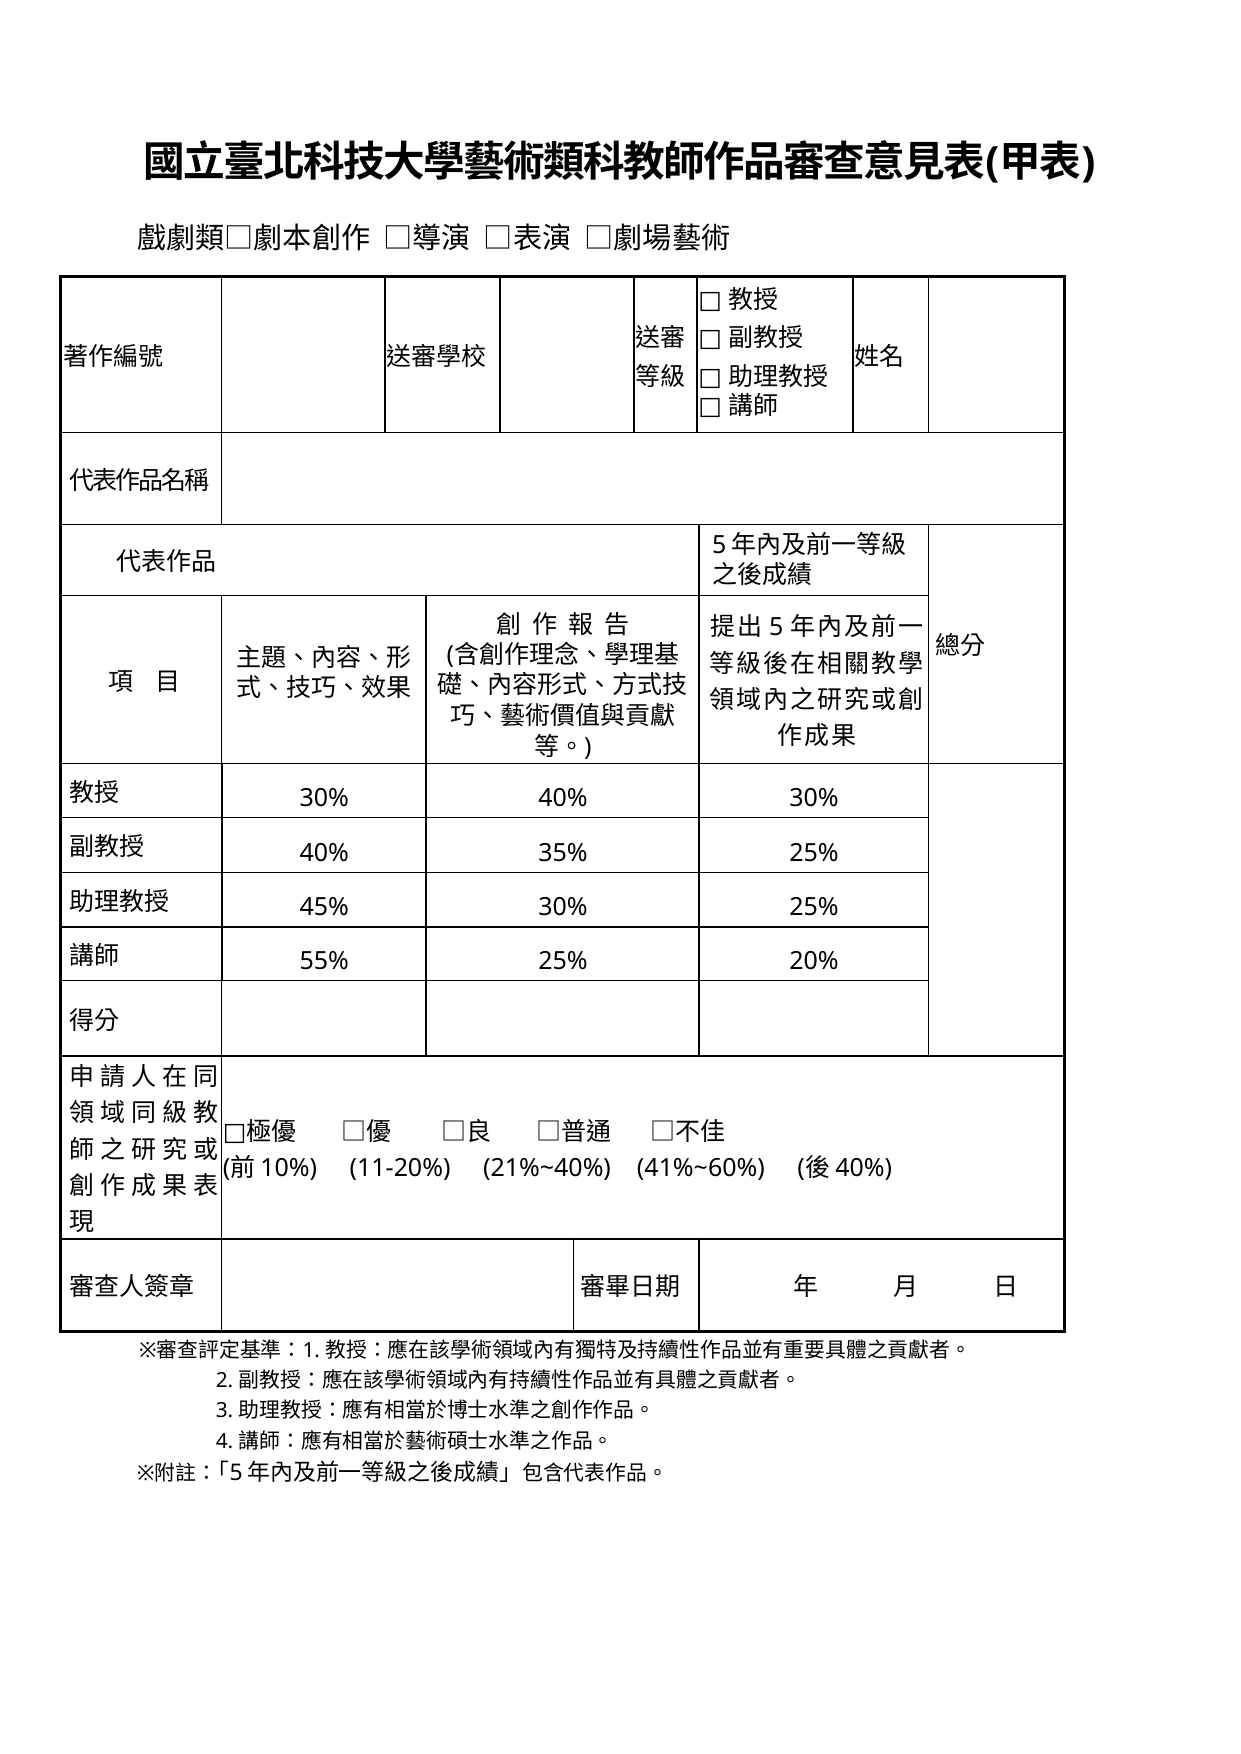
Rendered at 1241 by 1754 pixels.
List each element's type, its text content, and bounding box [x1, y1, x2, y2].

table_cell 40% [427, 764, 698, 817]
table_cell 30% [223, 764, 425, 817]
table_header [929, 278, 1063, 432]
table_header □ 教授 □ 副教授 □ 助理教授 □ 講師 [698, 278, 852, 432]
table_cell 申請人在同領域同級教師之研究或創作成果表現 [62, 1057, 221, 1238]
table_cell [700, 981, 928, 1055]
table_cell 教授 [62, 764, 221, 817]
table_cell 提出5年內及前一等級後在相關教學領域內之研究或創作成果 [700, 596, 928, 763]
table_cell 5年內及前一等級之後成績 [700, 525, 928, 594]
table_cell 總分 [929, 525, 1063, 763]
table_header 送審學校 [386, 278, 499, 432]
table_cell 25% [700, 873, 928, 926]
table_cell 年 月 日 [700, 1240, 1063, 1330]
text 2. 副教授：應在該學術領域內有持續性作品並有具體之貢獻者。 [118, 1363, 1122, 1394]
table_cell 25% [700, 818, 928, 872]
table_header 著作編號 [62, 278, 221, 432]
table_cell 代表作品名稱 [62, 433, 221, 523]
table_cell 審畢日期 [574, 1240, 698, 1330]
table_cell 55% [223, 928, 425, 980]
table_cell [222, 981, 425, 1055]
table_cell 助理教授 [62, 873, 221, 926]
text 3. 助理教授：應有相當於博士水準之創作作品。 [118, 1394, 1122, 1424]
table_header [501, 278, 633, 432]
table_cell 30% [700, 764, 928, 817]
table_header [222, 278, 384, 432]
table_cell 40% [223, 818, 425, 872]
table_cell 25% [427, 928, 698, 980]
table_cell 創 作 報 告 (含創作理念、學理基礎、內容形式、方式技巧、藝術價值與貢獻等。) [427, 596, 698, 763]
table_header 送審 等級 [635, 278, 696, 432]
table_cell 項 目 [62, 596, 221, 763]
table_cell 代表作品 [62, 525, 698, 594]
table_cell 20% [700, 928, 928, 980]
table_cell [929, 764, 1063, 1055]
table_cell 35% [427, 818, 698, 872]
table_cell 45% [223, 873, 425, 926]
table_cell [222, 1240, 573, 1330]
text ※審查評定基準：1. 教授：應在該學術領域內有獨特及持續性作品並有重要具體之貢獻者。 [118, 1333, 1122, 1363]
text 國立臺北科技大學藝術類科教師作品審查意見表(甲表) [118, 119, 1122, 197]
text 戲劇類□劇本創作 □導演 □表演 □劇場藝術 [118, 197, 1122, 275]
text ※附註：「5年內及前一等級之後成績」包含代表作品。 [118, 1454, 1122, 1488]
table_cell [222, 433, 1063, 523]
table_cell 審查人簽章 [62, 1240, 221, 1330]
table_cell 得分 [62, 981, 221, 1055]
table_cell 主題、內容、形式、技巧、效果 [222, 596, 425, 763]
table_cell 30% [427, 873, 698, 926]
table_cell 講師 [62, 928, 221, 980]
table_cell [427, 981, 698, 1055]
table_cell 副教授 [62, 818, 221, 872]
table_header 姓名 [854, 278, 928, 432]
text 4. 講師：應有相當於藝術碩士水準之作品。 [118, 1424, 1122, 1454]
table_cell □極優 □優 □良 □普通 □不佳 (前10%) (11-20%) (21%~40%) (41%~60%) (後40%) [222, 1057, 1063, 1238]
